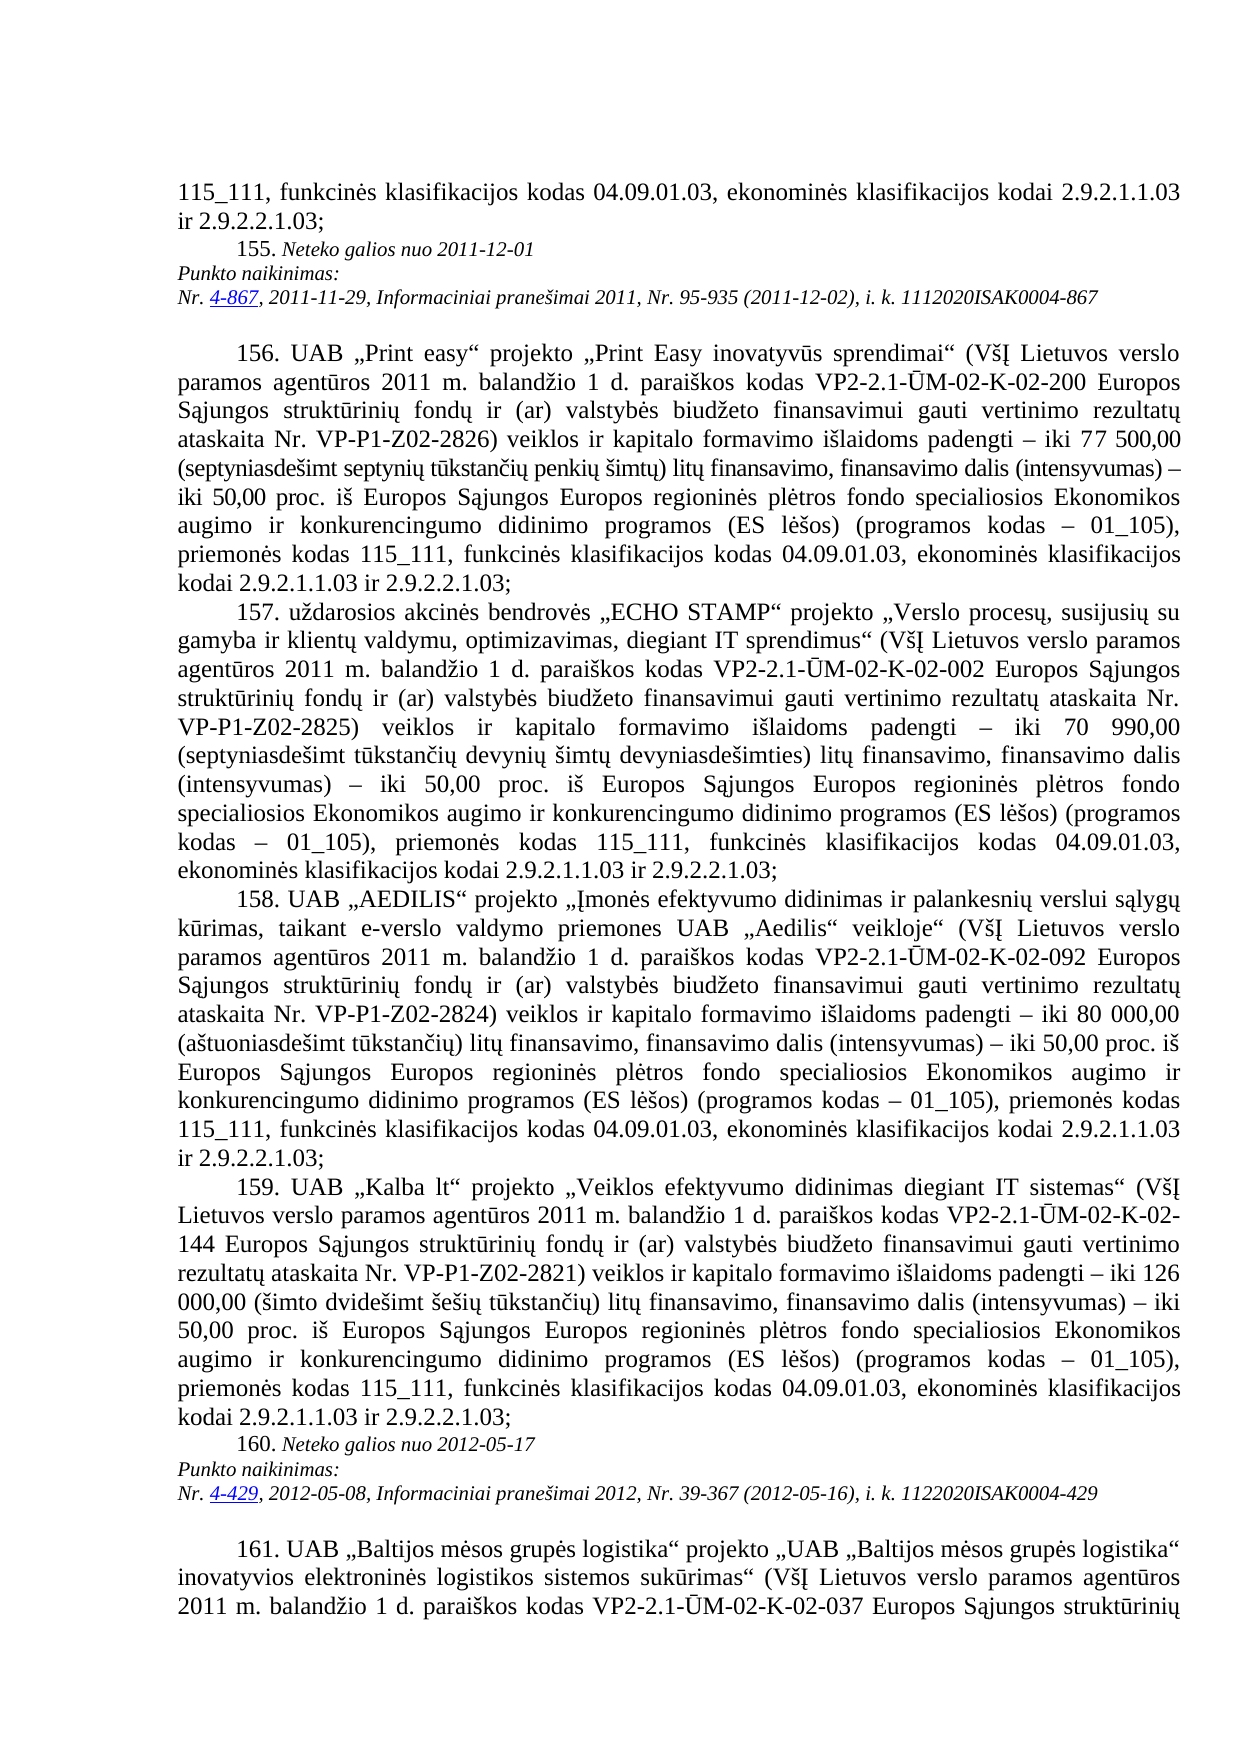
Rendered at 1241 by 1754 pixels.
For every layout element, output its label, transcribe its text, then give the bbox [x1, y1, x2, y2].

text 161. UAB „Baltijos mėsos grupės logistika“ projekto „UAB „Baltijos mėsos grupės logistika“ inovatyvios elektroninės logistikos sistemos sukūrimas“ (VšĮ Lietuvos verslo paramos agentūros 2011 m. balandžio 1 d. paraiškos kodas VP2-2.1-ŪM-02-K-02-037 Europos Sąjungos struktūrinių [177, 1534, 1181, 1620]
text Punkto naikinimas: [177, 261, 1181, 285]
text 159. UAB „Kalba lt“ projekto „Veiklos efektyvumo didinimas diegiant IT sistemas“ (VšĮ Lietuvos verslo paramos agentūros 2011 m. balandžio 1 d. paraiškos kodas VP2-2.1-ŪM-02-K-02-144 Europos Sąjungos struktūrinių fondų ir (ar) valstybės biudžeto finansavimui gauti vertinimo rezultatų ataskaita Nr. VP-P1-Z02-2821) veiklos ir kapitalo formavimo išlaidoms padengti – iki 126 000,00 (šimto dvidešimt šešių tūkstančių) litų finansavimo, finansavimo dalis (intensyvumas) – iki 50,00 proc. iš Europos Sąjungos Europos regioninės plėtros fondo specialiosios Ekonomikos augimo ir konkurencingumo didinimo programos (ES lėšos) (programos kodas – 01_105), priemonės kodas 115_111, funkcinės klasifikacijos kodas 04.09.01.03, ekonominės klasifikacijos kodai 2.9.2.1.1.03 ir 2.9.2.2.1.03; [177, 1172, 1181, 1430]
text Nr. 4-429, 2012-05-08, Informaciniai pranešimai 2012, Nr. 39-367 (2012-05-16), i. k. 1122020ISAK0004-429 [177, 1481, 1181, 1505]
text 157. uždarosios akcinės bendrovės „ECHO STAMP“ projekto „Verslo procesų, susijusių su gamyba ir klientų valdymu, optimizavimas, diegiant IT sprendimus“ (VšĮ Lietuvos verslo paramos agentūros 2011 m. balandžio 1 d. paraiškos kodas VP2-2.1-ŪM-02-K-02-002 Europos Sąjungos struktūrinių fondų ir (ar) valstybės biudžeto finansavimui gauti vertinimo rezultatų ataskaita Nr. VP-P1-Z02-2825) veiklos ir kapitalo formavimo išlaidoms padengti – iki 70 990,00 (septyniasdešimt tūkstančių devynių šimtų devyniasdešimties) litų finansavimo, finansavimo dalis (intensyvumas) – iki 50,00 proc. iš Europos Sąjungos Europos regioninės plėtros fondo specialiosios Ekonomikos augimo ir konkurencingumo didinimo programos (ES lėšos) (programos kodas – 01_105), priemonės kodas 115_111, funkcinės klasifikacijos kodas 04.09.01.03, ekonominės klasifikacijos kodai 2.9.2.1.1.03 ir 2.9.2.2.1.03; [177, 597, 1181, 884]
text 158. UAB „AEDILIS“ projekto „Įmonės efektyvumo didinimas ir palankesnių verslui sąlygų kūrimas, taikant e-verslo valdymo priemones UAB „Aedilis“ veikloje“ (VšĮ Lietuvos verslo paramos agentūros 2011 m. balandžio 1 d. paraiškos kodas VP2-2.1-ŪM-02-K-02-092 Europos Sąjungos struktūrinių fondų ir (ar) valstybės biudžeto finansavimui gauti vertinimo rezultatų ataskaita Nr. VP-P1-Z02-2824) veiklos ir kapitalo formavimo išlaidoms padengti – iki 80 000,00 (aštuoniasdešimt tūkstančių) litų finansavimo, finansavimo dalis (intensyvumas) – iki 50,00 proc. iš Europos Sąjungos Europos regioninės plėtros fondo specialiosios Ekonomikos augimo ir konkurencingumo didinimo programos (ES lėšos) (programos kodas – 01_105), priemonės kodas 115_111, funkcinės klasifikacijos kodas 04.09.01.03, ekonominės klasifikacijos kodai 2.9.2.1.1.03 ir 2.9.2.2.1.03; [177, 884, 1181, 1172]
text Nr. 4-867, 2011-11-29, Informaciniai pranešimai 2011, Nr. 95-935 (2011-12-02), i. k. 1112020ISAK0004-867 [177, 285, 1181, 309]
text 160. Neteko galios nuo 2012-05-17 [177, 1430, 1181, 1457]
text 155. Neteko galios nuo 2011-12-01 [177, 235, 1181, 261]
text 156. UAB „Print easy“ projekto „Print Easy inovatyvūs sprendimai“ (VšĮ Lietuvos verslo paramos agentūros 2011 m. balandžio 1 d. paraiškos kodas VP2-2.1-ŪM-02-K-02-200 Europos Sąjungos struktūrinių fondų ir (ar) valstybės biudžeto finansavimui gauti vertinimo rezultatų ataskaita Nr. VP-P1-Z02-2826) veiklos ir kapitalo formavimo išlaidoms padengti – iki 77 500,00 (septyniasdešimt septynių tūkstančių penkių šimtų) litų finansavimo, finansavimo dalis (intensyvumas) – iki 50,00 proc. iš Europos Sąjungos Europos regioninės plėtros fondo specialiosios Ekonomikos augimo ir konkurencingumo didinimo programos (ES lėšos) (programos kodas – 01_105), priemonės kodas 115_111, funkcinės klasifikacijos kodas 04.09.01.03, ekonominės klasifikacijos kodai 2.9.2.1.1.03 ir 2.9.2.2.1.03; [177, 338, 1181, 597]
text Punkto naikinimas: [177, 1457, 1181, 1481]
text 115_111, funkcinės klasifikacijos kodas 04.09.01.03, ekonominės klasifikacijos kodai 2.9.2.1.1.03 ir 2.9.2.2.1.03; [177, 177, 1181, 235]
